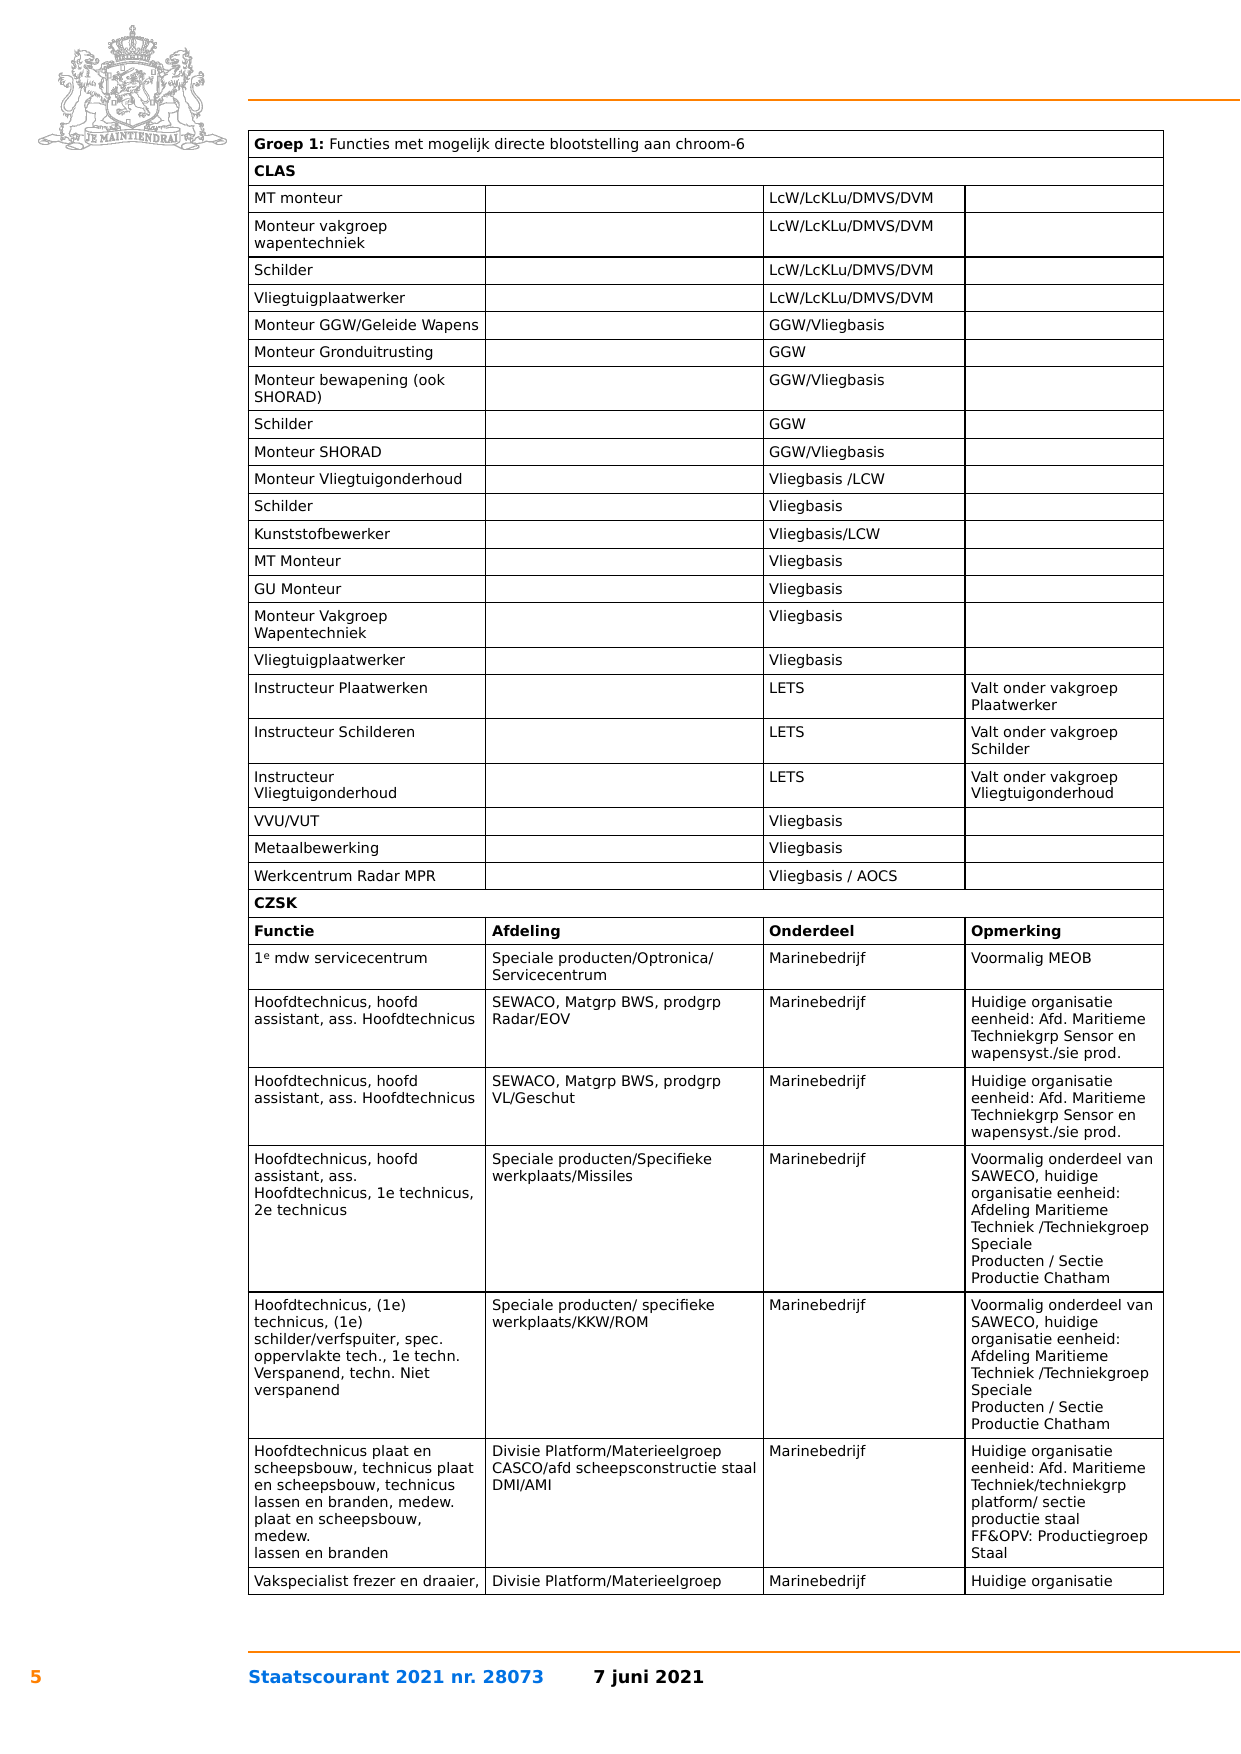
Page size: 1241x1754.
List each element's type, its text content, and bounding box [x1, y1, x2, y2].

table_cell [486, 863, 763, 889]
table_cell Functie [249, 918, 485, 944]
table_cell [486, 439, 763, 465]
table_cell Valt onder vakgroep Vliegtuigonderhoud [966, 764, 1163, 807]
table_cell Schilder [249, 494, 485, 520]
table_cell [966, 213, 1163, 256]
table_cell Schilder [249, 258, 485, 284]
table_cell Vliegbasis [764, 549, 964, 575]
table_cell [966, 648, 1163, 674]
table_cell [966, 494, 1163, 520]
table_cell Marinebedrijf [764, 1568, 964, 1594]
table_cell LETS [764, 764, 964, 807]
table_cell Vliegtuigplaatwerker [249, 285, 485, 311]
table_cell Vliegbasis [764, 808, 964, 834]
table_cell [966, 439, 1163, 465]
table_cell [486, 549, 763, 575]
table_cell Vliegbasis [764, 836, 964, 862]
table_cell Metaalbewerking [249, 836, 485, 862]
table_cell Huidige organisatie eenheid: Afd. Maritieme Techniekgrp Sensor en wapensyst./sie prod. [966, 1068, 1163, 1145]
table_cell Instructeur Schilderen [249, 719, 485, 763]
table_cell [486, 836, 763, 862]
table_cell Divisie Platform/Materieelgroep CASCO/afd scheepsconstructie staal DMI/AMI [486, 1439, 763, 1567]
table_cell Valt onder vakgroep Schilder [966, 719, 1163, 763]
table_cell [966, 549, 1163, 575]
table_cell [966, 411, 1163, 438]
table_cell Vliegbasis [764, 494, 964, 520]
table_cell LcW/LcKLu/DMVS/DVM [764, 258, 964, 284]
table_cell [966, 836, 1163, 862]
table_cell SEWACO, Matgrp BWS, prodgrp Radar/EOV [486, 990, 763, 1067]
table_cell Onderdeel [764, 918, 964, 944]
table_cell [966, 258, 1163, 284]
table_cell Huidige organisatie [966, 1568, 1163, 1594]
table_cell Monteur SHORAD [249, 439, 485, 465]
table_cell [486, 186, 763, 212]
table_cell GGW/Vliegbasis [764, 312, 964, 339]
table_cell Vliegbasis / AOCS [764, 863, 964, 889]
table_cell [486, 367, 763, 410]
table_cell [486, 648, 763, 674]
table_cell Hoofdtechnicus, hoofd assistant, ass. Hoofdtechnicus, 1e technicus, 2e technicus [249, 1146, 485, 1291]
table_cell [486, 258, 763, 284]
table_cell Kunststofbewerker [249, 521, 485, 547]
table_cell [966, 285, 1163, 311]
table_cell Vliegbasis /LCW [764, 466, 964, 493]
table_cell Vakspecialist frezer en draaier, [249, 1568, 485, 1594]
table_cell [966, 186, 1163, 212]
table_cell CZSK [249, 890, 1163, 917]
table_cell Marinebedrijf [764, 1439, 964, 1567]
table_cell [966, 312, 1163, 339]
table_cell Valt onder vakgroep Plaatwerker [966, 675, 1163, 718]
table_cell [486, 312, 763, 339]
table_cell Vliegbasis [764, 648, 964, 674]
table_cell Voormalig onderdeel van SAWECO, huidige organisatie eenheid: Afdeling Maritieme Techniek /Techniekgroep Speciale Producten / Sectie Productie Chatham [966, 1146, 1163, 1291]
picture [38, 25, 227, 150]
table_cell LcW/LcKLu/DMVS/DVM [764, 186, 964, 212]
table_cell [966, 576, 1163, 602]
table_cell LcW/LcKLu/DMVS/DVM [764, 213, 964, 256]
table_cell [486, 719, 763, 763]
table_cell Speciale producten/Specifieke werkplaats/Missiles [486, 1146, 763, 1291]
table_cell Hoofdtechnicus, hoofd assistant, ass. Hoofdtechnicus [249, 990, 485, 1067]
table_cell Instructeur Plaatwerken [249, 675, 485, 718]
table_cell GGW [764, 411, 964, 438]
table_cell Monteur GGW/Geleide Wapens [249, 312, 485, 339]
table_cell [486, 213, 763, 256]
table_cell [966, 367, 1163, 410]
table_cell Divisie Platform/Materieelgroep [486, 1568, 763, 1594]
table_cell Voormalig onderdeel van SAWECO, huidige organisatie eenheid: Afdeling Maritieme Techniek /Techniekgroep Speciale Producten / Sectie Productie Chatham [966, 1293, 1163, 1438]
table_cell Monteur Vliegtuigonderhoud [249, 466, 485, 493]
table_cell [486, 340, 763, 366]
table_cell [966, 603, 1163, 647]
table_cell Vliegtuigplaatwerker [249, 648, 485, 674]
table_cell Opmerking [966, 918, 1163, 944]
table_cell [486, 808, 763, 834]
table_cell [486, 521, 763, 547]
table_cell LcW/LcKLu/DMVS/DVM [764, 285, 964, 311]
table_cell [966, 863, 1163, 889]
table_cell [486, 576, 763, 602]
table_cell Monteur Vakgroep Wapentechniek [249, 603, 485, 647]
table_cell GU Monteur [249, 576, 485, 602]
table_cell Speciale producten/Optronica/ Servicecentrum [486, 945, 763, 988]
table_cell Hoofdtechnicus, hoofd assistant, ass. Hoofdtechnicus [249, 1068, 485, 1145]
table_cell Schilder [249, 411, 485, 438]
table_cell Werkcentrum Radar MPR [249, 863, 485, 889]
table_cell GGW/Vliegbasis [764, 439, 964, 465]
table_cell LETS [764, 675, 964, 718]
table_cell MT Monteur [249, 549, 485, 575]
table_cell [486, 494, 763, 520]
table_cell Voormalig MEOB [966, 945, 1163, 988]
table_cell LETS [764, 719, 964, 763]
table_cell Instructeur Vliegtuigonderhoud [249, 764, 485, 807]
table_cell Hoofdtechnicus plaat en scheepsbouw, technicus plaat en scheepsbouw, technicus lassen en branden, medew. plaat en scheepsbouw, medew. lassen en branden [249, 1439, 485, 1567]
table_cell [486, 411, 763, 438]
table_cell Marinebedrijf [764, 945, 964, 988]
table_cell Marinebedrijf [764, 990, 964, 1067]
table_cell [966, 521, 1163, 547]
table_cell Monteur vakgroep wapentechniek [249, 213, 485, 256]
table_cell [486, 675, 763, 718]
table_cell GGW [764, 340, 964, 366]
table_cell GGW/Vliegbasis [764, 367, 964, 410]
table_cell CLAS [249, 158, 1163, 185]
table_header Groep 1: Functies met mogelijk directe blootstelling aan chroom-6 [249, 131, 1163, 157]
table_cell [486, 466, 763, 493]
table_cell [966, 340, 1163, 366]
table_cell [486, 285, 763, 311]
table_cell Monteur bewapening (ook SHORAD) [249, 367, 485, 410]
table_cell MT monteur [249, 186, 485, 212]
table_cell Vliegbasis [764, 576, 964, 602]
table_cell Huidige organisatie eenheid: Afd. Maritieme Techniek/techniekgrp platform/ sectie productie staal FF&OPV: Productiegroep Staal [966, 1439, 1163, 1567]
table_cell Marinebedrijf [764, 1146, 964, 1291]
table_cell [966, 808, 1163, 834]
table_cell VVU/VUT [249, 808, 485, 834]
table_cell Vliegbasis/LCW [764, 521, 964, 547]
table_cell Vliegbasis [764, 603, 964, 647]
table_cell [966, 466, 1163, 493]
table_cell Afdeling [486, 918, 763, 944]
table_cell Huidige organisatie eenheid: Afd. Maritieme Techniekgrp Sensor en wapensyst./sie prod. [966, 990, 1163, 1067]
table_cell Hoofdtechnicus, (1e) technicus, (1e) schilder/verfspuiter, spec. oppervlakte tech., 1e techn. Verspanend, techn. Niet verspanend [249, 1293, 485, 1438]
table_cell Speciale producten/ specifieke werkplaats/KKW/ROM [486, 1293, 763, 1438]
table_cell Monteur Gronduitrusting [249, 340, 485, 366]
table_cell Marinebedrijf [764, 1068, 964, 1145]
table_cell 1e mdw servicecentrum [249, 945, 485, 988]
table_cell [486, 603, 763, 647]
table_cell Marinebedrijf [764, 1293, 964, 1438]
table_cell [486, 764, 763, 807]
table_cell SEWACO, Matgrp BWS, prodgrp VL/Geschut [486, 1068, 763, 1145]
